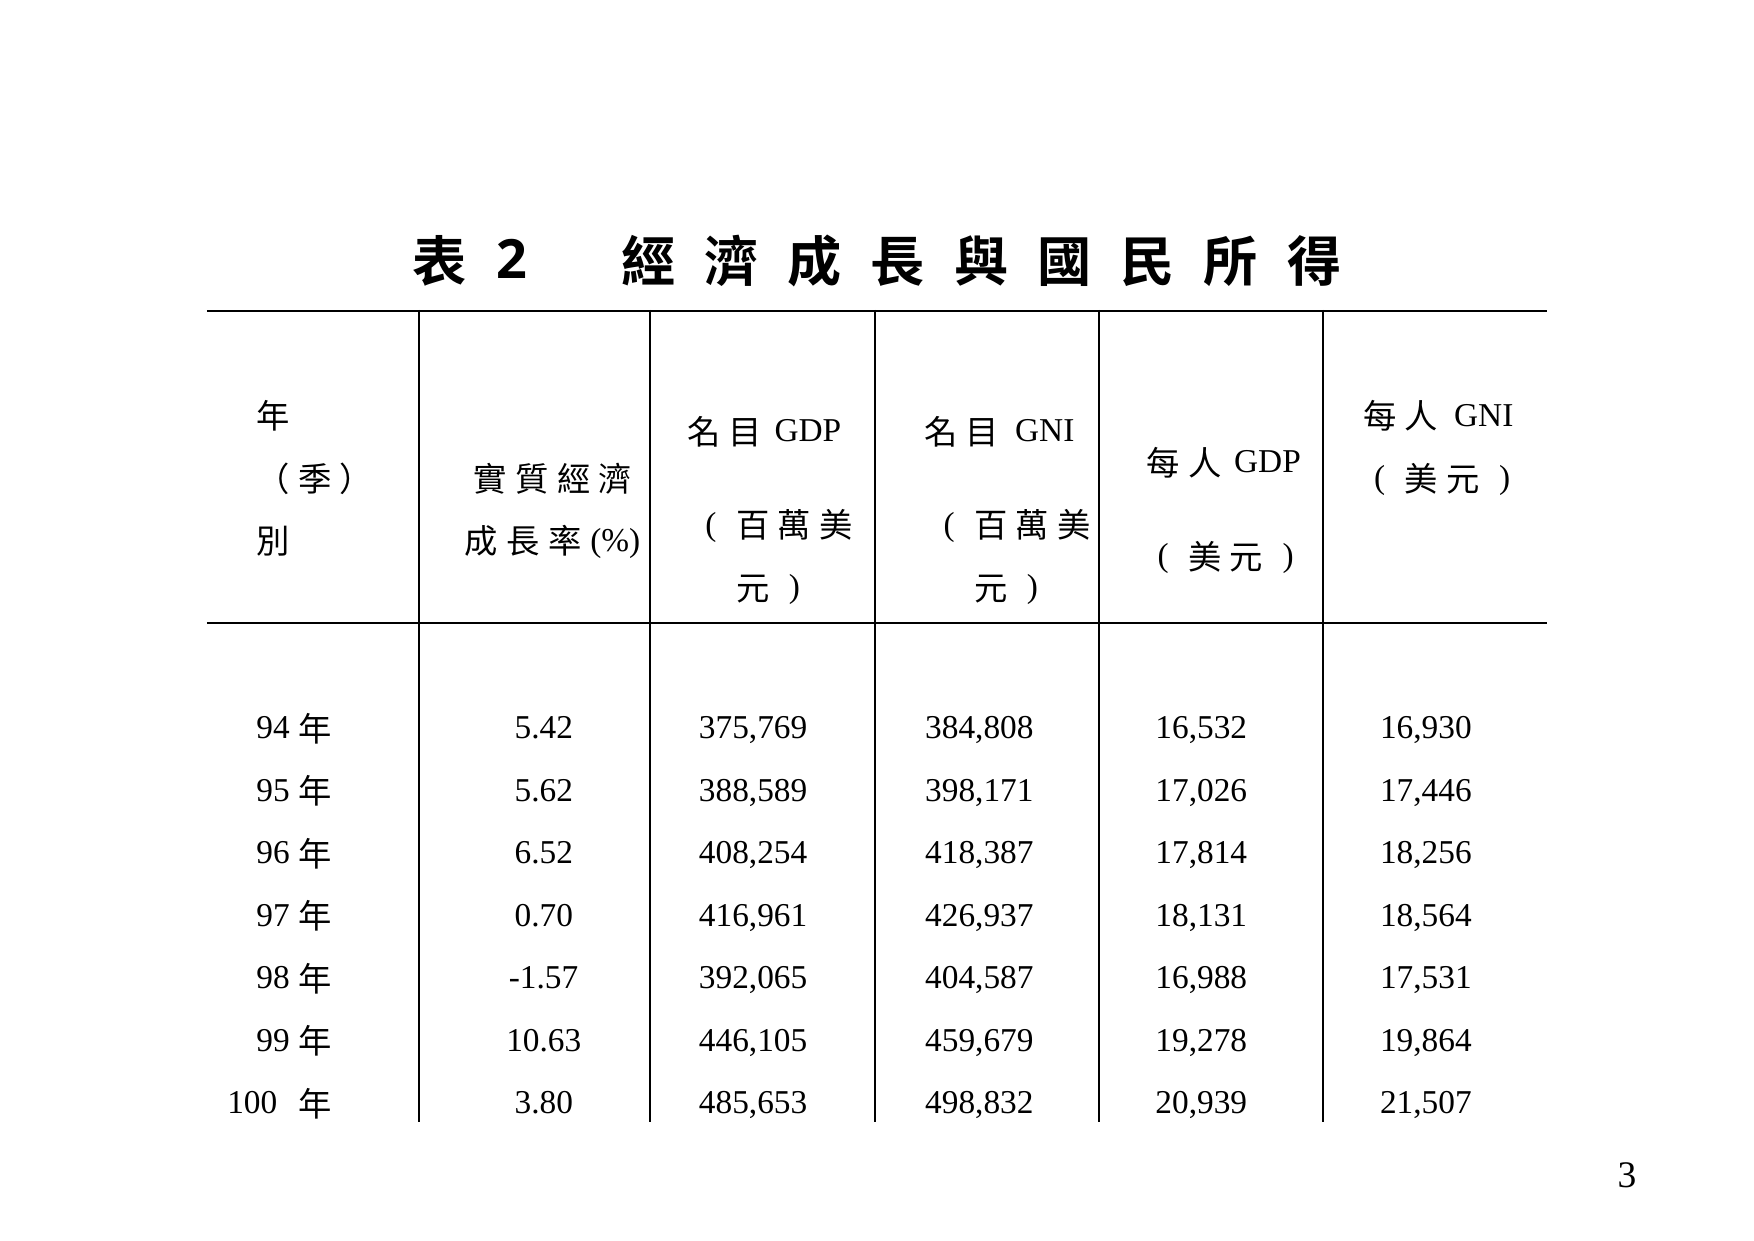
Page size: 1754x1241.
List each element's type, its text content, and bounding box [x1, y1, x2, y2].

table_cell 18,131 [1100, 872, 1322, 935]
table_cell 459,679 [876, 997, 1098, 1060]
table_cell 384,808 [876, 624, 1098, 747]
table_cell 398,171 [876, 747, 1098, 810]
table_cell 498,832 [876, 1060, 1098, 1122]
table_cell 426,937 [876, 872, 1098, 935]
table_cell 95年 [207, 747, 418, 810]
table_cell 16,988 [1100, 935, 1322, 997]
table_cell 17,026 [1100, 747, 1322, 810]
table_header 每人GDP (美元) [1100, 312, 1322, 622]
table_header 名目GNI (百萬美元) [876, 312, 1098, 622]
table_cell -1.57 [420, 935, 649, 997]
table_cell 0.70 [420, 872, 649, 935]
table_cell 18,256 [1324, 810, 1547, 872]
table_cell 375,769 [651, 624, 874, 747]
table_cell 446,105 [651, 997, 874, 1060]
table_cell 94年 [207, 624, 418, 747]
subtitle 表2 經濟成長與國民所得 [127, 185, 1627, 310]
table_cell 5.42 [420, 624, 649, 747]
table_cell 16,930 [1324, 624, 1547, 747]
table_cell 20,939 [1100, 1060, 1322, 1122]
table_cell 17,531 [1324, 935, 1547, 997]
table_cell 485,653 [651, 1060, 874, 1122]
table_cell 404,587 [876, 935, 1098, 997]
table_cell 99年 [207, 997, 418, 1060]
table_cell 5.62 [420, 747, 649, 810]
table_cell 16,532 [1100, 624, 1322, 747]
table_cell 97年 [207, 872, 418, 935]
table_cell 19,278 [1100, 997, 1322, 1060]
table_header 名目GDP (百萬美元) [651, 312, 874, 622]
table_cell 17,814 [1100, 810, 1322, 872]
table_cell 21,507 [1324, 1060, 1547, 1122]
table_cell 98年 [207, 935, 418, 997]
table_cell 18,564 [1324, 872, 1547, 935]
table_header 實質經濟成長率(%) [420, 312, 649, 622]
table_cell 3.80 [420, 1060, 649, 1122]
table_header 每人GNI (美元) [1324, 312, 1547, 622]
table_cell 416,961 [651, 872, 874, 935]
table_cell 96年 [207, 810, 418, 872]
table_cell 17,446 [1324, 747, 1547, 810]
table_cell 100年 [207, 1060, 418, 1122]
table_cell 418,387 [876, 810, 1098, 872]
table_cell 10.63 [420, 997, 649, 1060]
table_cell 388,589 [651, 747, 874, 810]
table_header 年（季）別 [207, 312, 418, 622]
table_cell 6.52 [420, 810, 649, 872]
table_cell 392,065 [651, 935, 874, 997]
table_cell 408,254 [651, 810, 874, 872]
table_cell 19,864 [1324, 997, 1547, 1060]
